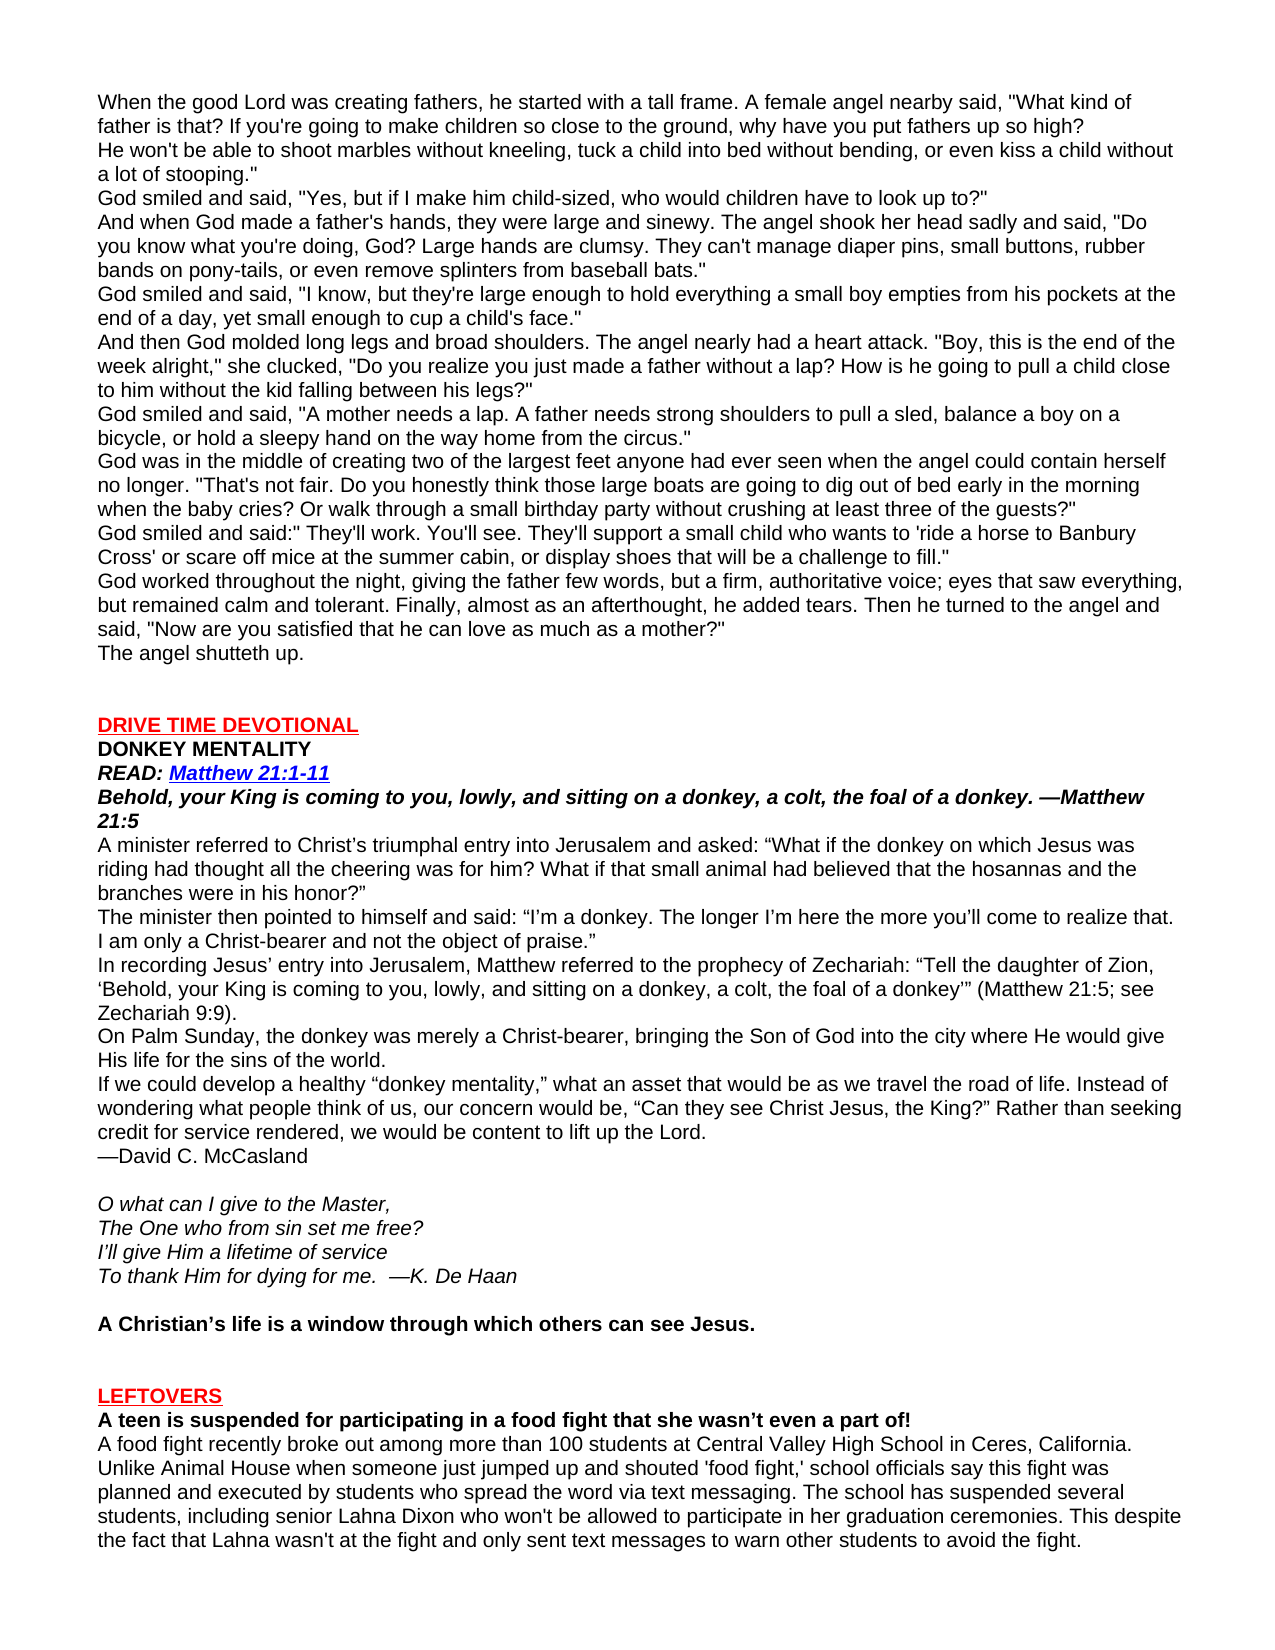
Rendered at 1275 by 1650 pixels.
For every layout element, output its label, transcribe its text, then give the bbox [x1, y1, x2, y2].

text DONKEY MENTALITY [97, 737, 1185, 761]
text A minister referred to Christ’s triumphal entry into Jerusalem and asked: “What if the donkey on which Jesus was riding had thought all the cheering was for him? What if that small animal had believed that the hosannas and the branches were in his honor?” [97, 833, 1185, 904]
text God worked throughout the night, giving the father few words, but a firm, authoritative voice; eyes that saw everything, but remained calm and tolerant. Finally, almost as an afterthought, he added tears. Then he turned to the angel and said, "Now are you satisfied that he can love as much as a mother?" [97, 569, 1185, 641]
text On Palm Sunday, the donkey was merely a Christ-bearer, bringing the Son of God into the city where He would give His life for the sins of the world. [97, 1024, 1185, 1072]
text If we could develop a healthy “donkey mentality,” what an asset that would be as we travel the road of life. Instead of wondering what people think of us, our concern would be, “Can they see Christ Jesus, the King?” Rather than seeking credit for service rendered, we would be content to lift up the Lord. [97, 1072, 1185, 1144]
text DRIVE TIME DEVOTIONAL [97, 713, 1185, 737]
text When the good Lord was creating fathers, he started with a tall frame. A female angel nearby said, "What kind of father is that? If you're going to make children so close to the ground, why have you put fathers up so high? [97, 90, 1185, 138]
text God smiled and said, "I know, but they're large enough to hold everything a small boy empties from his pockets at the end of a day, yet small enough to cup a child's face." [97, 282, 1185, 329]
text —David C. McCasland [97, 1144, 1185, 1168]
text God smiled and said:" They'll work. You'll see. They'll support a small child who wants to 'ride a horse to Banbury Cross' or scare off mice at the summer cabin, or display shoes that will be a challenge to fill." [97, 521, 1185, 569]
text READ: Matthew 21:1-11 [97, 761, 1185, 785]
text Behold, your King is coming to you, lowly, and sitting on a donkey, a colt, the foal of a donkey. —Matthew 21:5 [97, 785, 1185, 833]
text God smiled and said, "Yes, but if I make him child-sized, who would children have to look up to?" [97, 186, 1185, 210]
text He won't be able to shoot marbles without kneeling, tuck a child into bed without bending, or even kiss a child without a lot of stooping." [97, 138, 1185, 186]
text LEFTOVERS [97, 1384, 1185, 1408]
text The minister then pointed to himself and said: “I’m a donkey. The longer I’m here the more you’ll come to realize that. I am only a Christ-bearer and not the object of praise.” [97, 904, 1185, 952]
text And then God molded long legs and broad shoulders. The angel nearly had a heart attack. "Boy, this is the end of the week alright," she clucked, "Do you realize you just made a father without a lap? How is he going to pull a child close to him without the kid falling between his legs?" [97, 329, 1185, 401]
text God was in the middle of creating two of the largest feet anyone had ever seen when the angel could contain herself no longer. "That's not fair. Do you honestly think those large boats are going to dig out of bed early in the morning when the baby cries? Or walk through a small birthday party without crushing at least three of the guests?" [97, 449, 1185, 521]
text A teen is suspended for participating in a food fight that she wasn’t even a part of! [97, 1408, 1185, 1432]
text A food fight recently broke out among more than 100 students at Central Valley High School in Ceres, California. Unlike Animal House when someone just jumped up and shouted 'food fight,' school officials say this fight was planned and executed by students who spread the word via text messaging. The school has suspended several students, including senior Lahna Dixon who won't be allowed to participate in her graduation ceremonies. This despite the fact that Lahna wasn't at the fight and only sent text messages to warn other students to avoid the fight. [97, 1432, 1185, 1551]
text And when God made a father's hands, they were large and sinewy. The angel shook her head sadly and said, "Do you know what you're doing, God? Large hands are clumsy. They can't manage diaper pins, small buttons, rubber bands on pony-tails, or even remove splinters from baseball bats." [97, 210, 1185, 282]
text In recording Jesus’ entry into Jerusalem, Matthew referred to the prophecy of Zechariah: “Tell the daughter of Zion, ‘Behold, your King is coming to you, lowly, and sitting on a donkey, a colt, the foal of a donkey’” (Matthew 21:5; see Zechariah 9:9). [97, 952, 1185, 1024]
text God smiled and said, "A mother needs a lap. A father needs strong shoulders to pull a sled, balance a boy on a bicycle, or hold a sleepy hand on the way home from the circus." [97, 401, 1185, 449]
text A Christian’s life is a window through which others can see Jesus. [97, 1312, 1185, 1336]
text The angel shutteth up. [97, 641, 1185, 665]
text O what can I give to the Master, The One who from sin set me free? I’ll give Him a lifetime of service To thank Him for dying for me. —K. De Haan [97, 1192, 1185, 1288]
